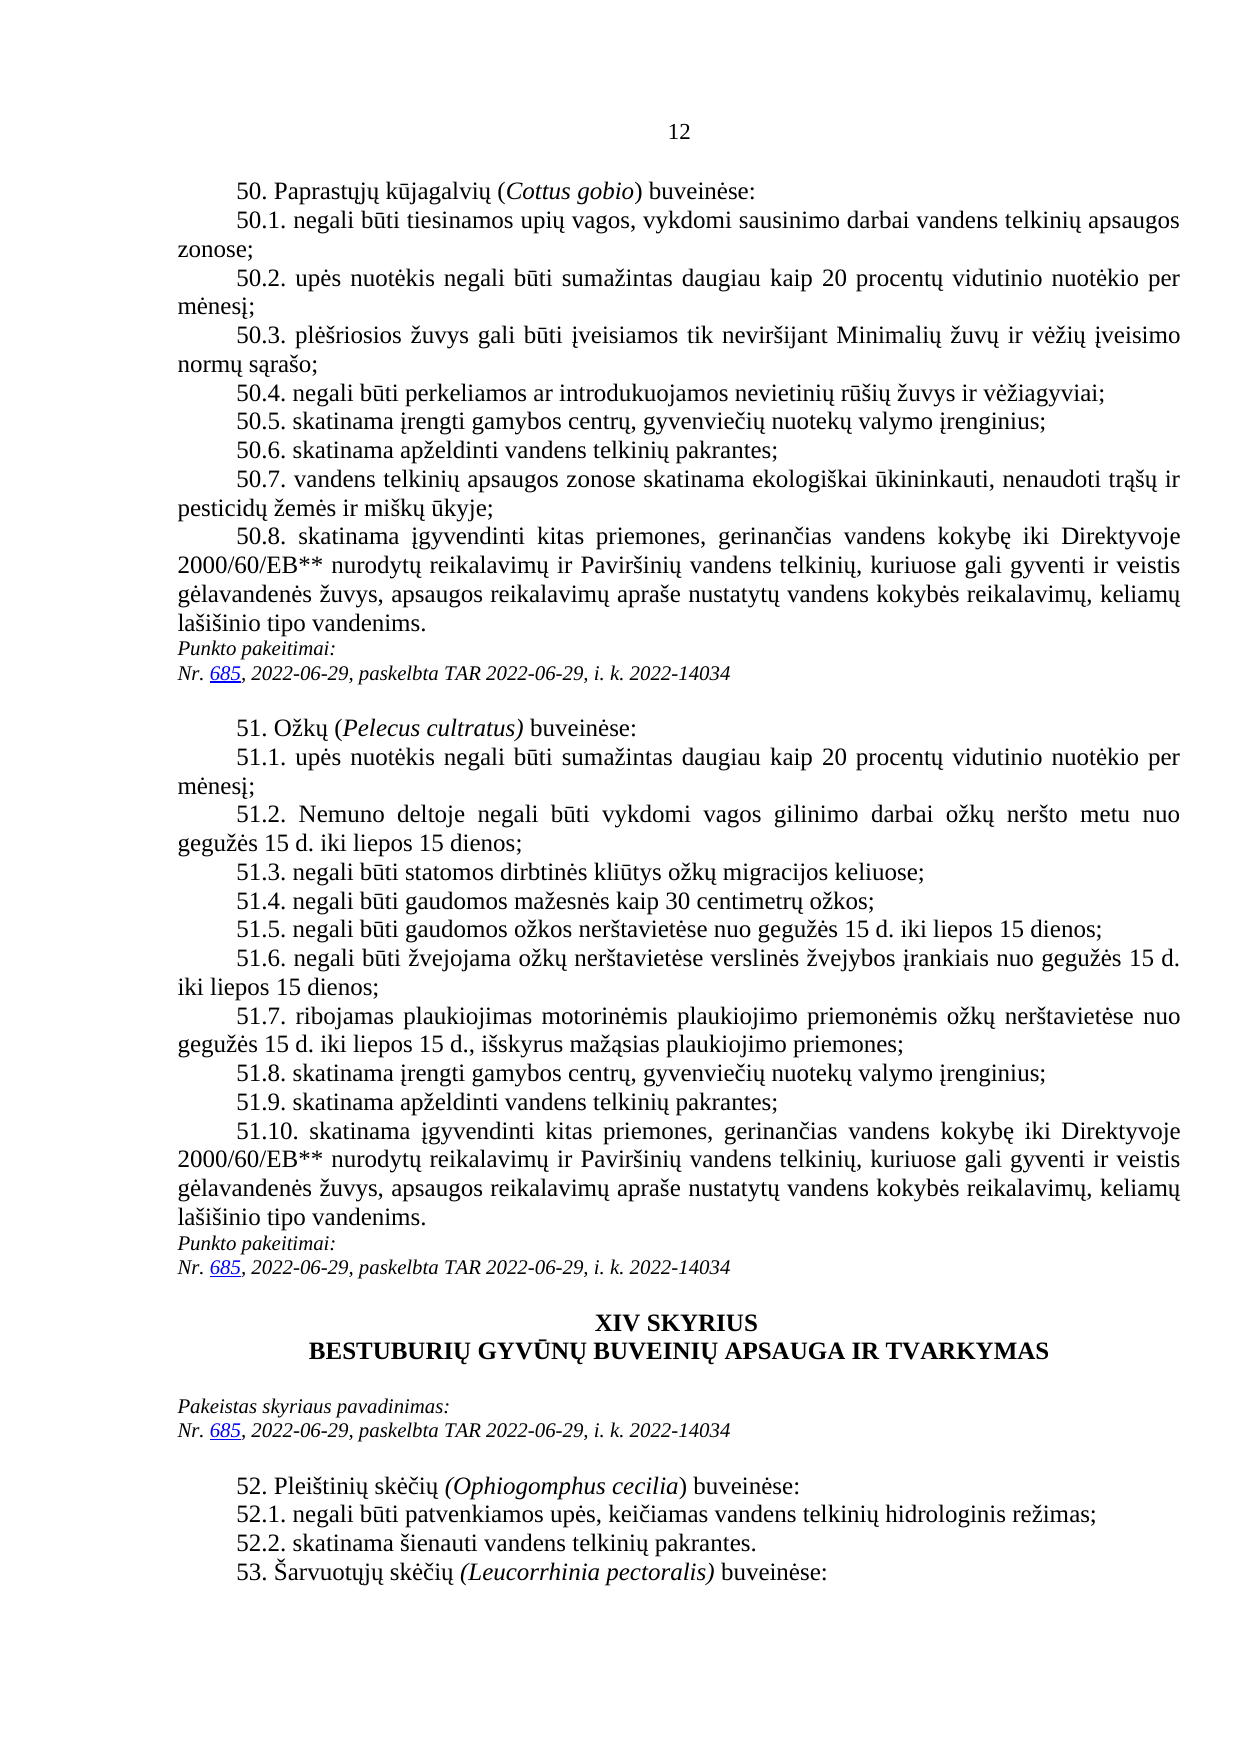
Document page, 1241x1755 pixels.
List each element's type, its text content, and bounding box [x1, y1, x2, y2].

text 52.2. skatinama šienauti vandens telkinių pakrantes. [177, 1528, 1181, 1557]
text 51. Ožkų (Pelecus cultratus) buveinėse: [177, 713, 1181, 742]
text 51.3. negali būti statomos dirbtinės kliūtys ožkų migracijos keliuose; [177, 857, 1181, 886]
text 50.8. skatinama įgyvendinti kitas priemones, gerinančias vandens kokybę iki Direktyvoje 2000/60/EB** nurodytų reikalavimų ir Paviršinių vandens telkinių, kuriuose gali gyventi ir veistis gėlavandenės žuvys, apsaugos reikalavimų apraše nustatytų vandens kokybės reikalavimų, keliamų lašišinio tipo vandenims. [177, 521, 1181, 636]
text Nr. 685, 2022-06-29, paskelbta TAR 2022-06-29, i. k. 2022-14034 [177, 1418, 1181, 1442]
text Nr. 685, 2022-06-29, paskelbta TAR 2022-06-29, i. k. 2022-14034 [177, 1255, 1181, 1279]
text Pakeistas skyriaus pavadinimas: [177, 1394, 1181, 1418]
text 53. Šarvuotųjų skėčių (Leucorrhinia pectoralis) buveinėse: [177, 1557, 1181, 1586]
subtitle XIV SKYRIUS BESTUBURIŲ GYVŪNŲ BUVEINIŲ APSAUGA IR TVARKYMAS [177, 1308, 1181, 1365]
text 52.1. negali būti patvenkiamos upės, keičiamas vandens telkinių hidrologinis režimas; [177, 1499, 1181, 1528]
text 51.4. negali būti gaudomos mažesnės kaip 30 centimetrų ožkos; [177, 886, 1181, 914]
text Punkto pakeitimai: [177, 1231, 1181, 1255]
text 50.5. skatinama įrengti gamybos centrų, gyvenviečių nuotekų valymo įrenginius; [177, 406, 1181, 435]
text 52. Pleištinių skėčių (Ophiogomphus cecilia) buveinėse: [177, 1471, 1181, 1499]
text 50. Paprastųjų kūjagalvių (Cottus gobio) buveinėse: [177, 176, 1181, 205]
text 50.7. vandens telkinių apsaugos zonose skatinama ekologiškai ūkininkauti, nenaudoti trąšų ir pesticidų žemės ir miškų ūkyje; [177, 464, 1181, 521]
text 50.3. plėšriosios žuvys gali būti įveisiamos tik neviršijant Minimalių žuvų ir vėžių įveisimo normų sąrašo; [177, 320, 1181, 378]
text 51.8. skatinama įrengti gamybos centrų, gyvenviečių nuotekų valymo įrenginius; [177, 1058, 1181, 1087]
text 50.6. skatinama apželdinti vandens telkinių pakrantes; [177, 435, 1181, 464]
text 51.5. negali būti gaudomos ožkos nerštavietėse nuo gegužės 15 d. iki liepos 15 dienos; [177, 914, 1181, 943]
text 51.6. negali būti žvejojama ožkų nerštavietėse verslinės žvejybos įrankiais nuo gegužės 15 d. iki liepos 15 dienos; [177, 943, 1181, 1001]
text Nr. 685, 2022-06-29, paskelbta TAR 2022-06-29, i. k. 2022-14034 [177, 660, 1181, 684]
text 51.7. ribojamas plaukiojimas motorinėmis plaukiojimo priemonėmis ožkų nerštavietėse nuo gegužės 15 d. iki liepos 15 d., išskyrus mažąsias plaukiojimo priemones; [177, 1001, 1181, 1058]
text 50.1. negali būti tiesinamos upių vagos, vykdomi sausinimo darbai vandens telkinių apsaugos zonose; [177, 205, 1181, 263]
text 51.10. skatinama įgyvendinti kitas priemones, gerinančias vandens kokybę iki Direktyvoje 2000/60/EB** nurodytų reikalavimų ir Paviršinių vandens telkinių, kuriuose gali gyventi ir veistis gėlavandenės žuvys, apsaugos reikalavimų apraše nustatytų vandens kokybės reikalavimų, keliamų lašišinio tipo vandenims. [177, 1116, 1181, 1231]
text 50.2. upės nuotėkis negali būti sumažintas daugiau kaip 20 procentų vidutinio nuotėkio per mėnesį; [177, 263, 1181, 320]
text 51.2. Nemuno deltoje negali būti vykdomi vagos gilinimo darbai ožkų neršto metu nuo gegužės 15 d. iki liepos 15 dienos; [177, 799, 1181, 857]
text 51.1. upės nuotėkis negali būti sumažintas daugiau kaip 20 procentų vidutinio nuotėkio per mėnesį; [177, 742, 1181, 799]
text 50.4. negali būti perkeliamos ar introdukuojamos nevietinių rūšių žuvys ir vėžiagyviai; [177, 378, 1181, 406]
text 51.9. skatinama apželdinti vandens telkinių pakrantes; [177, 1087, 1181, 1116]
text Punkto pakeitimai: [177, 636, 1181, 660]
